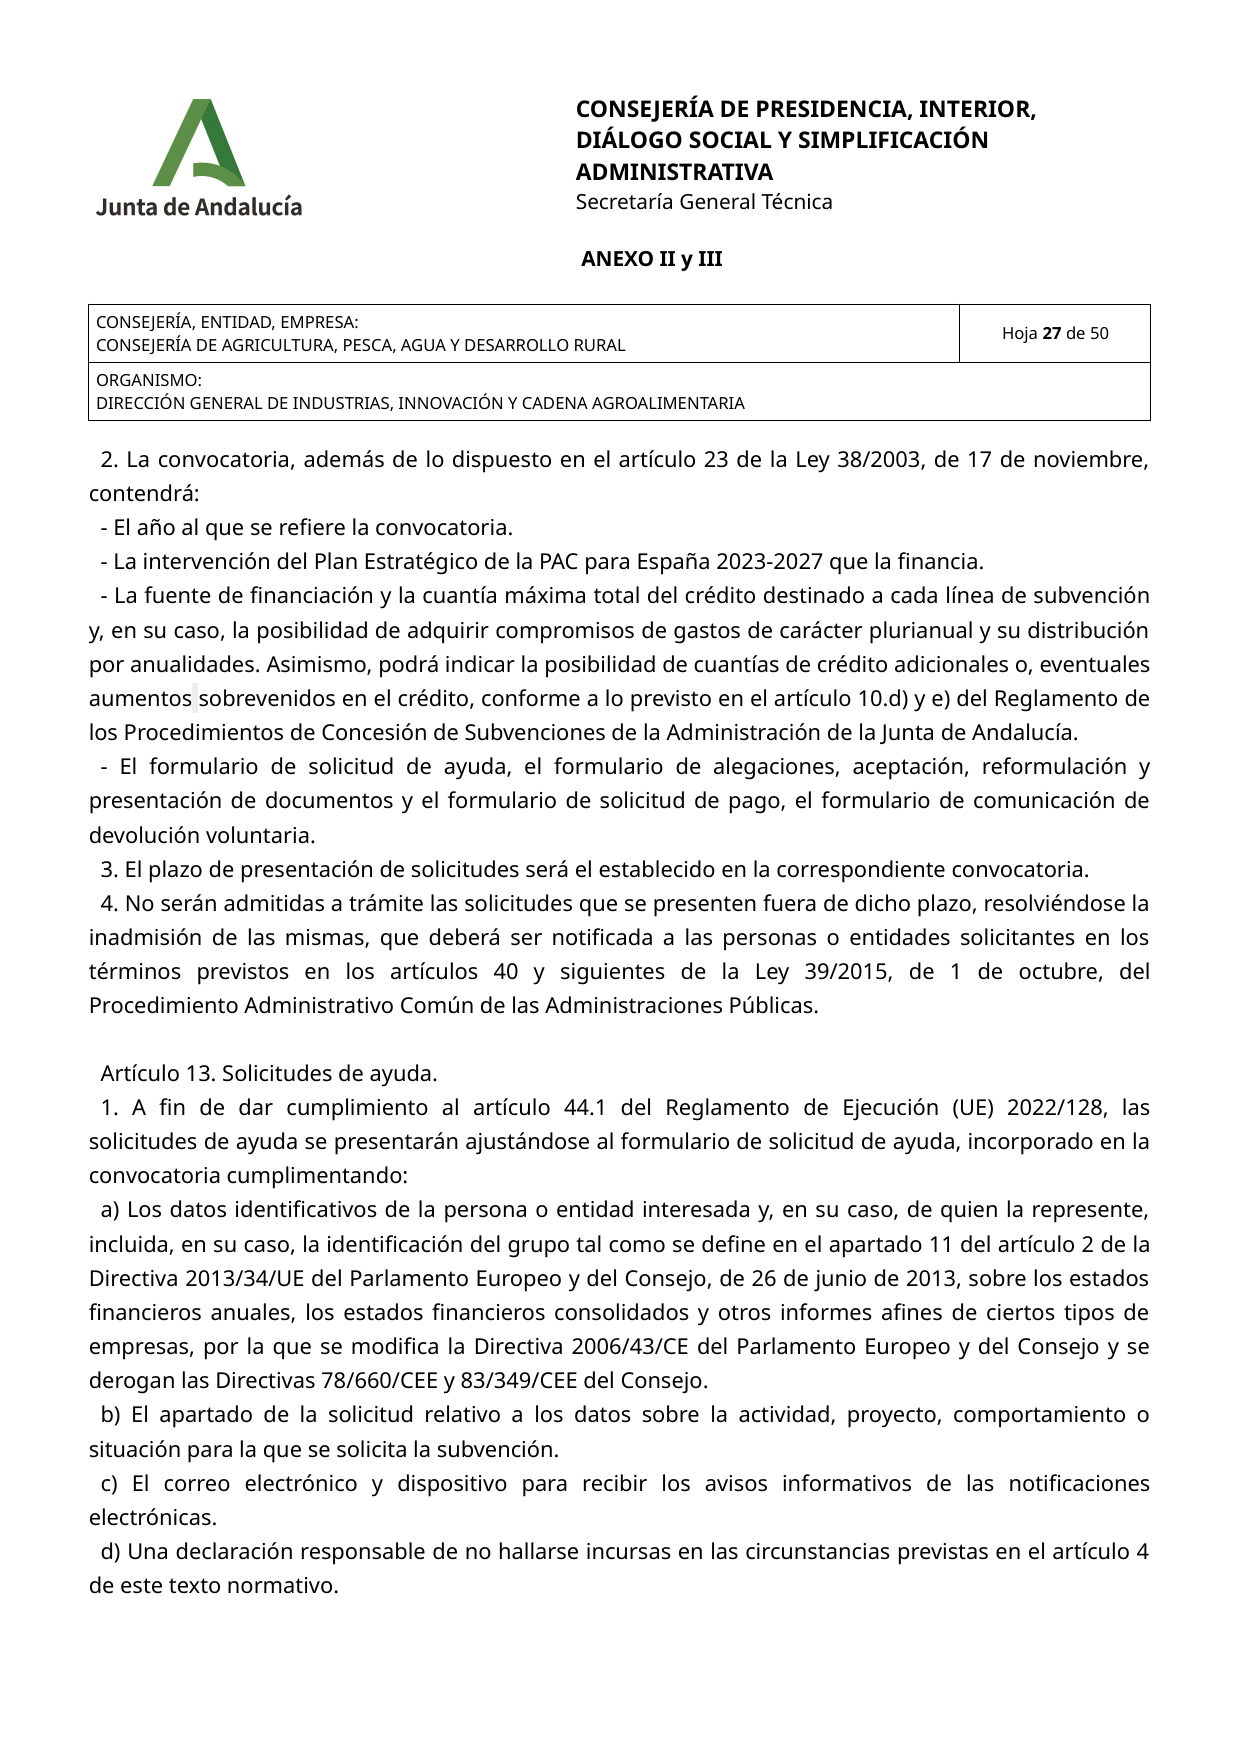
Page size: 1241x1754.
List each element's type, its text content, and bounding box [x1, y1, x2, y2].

text 4. No serán admitidas a trámite las solicitudes que se presenten fuera de dicho plazo, resolviéndose la inadmisión de las mismas, que deberá ser notificada a las personas o entidades solicitantes en los términos previstos en los artículos 40 y siguientes de la Ley 39/2015, de 1 de octubre, del Procedimiento Administrativo Común de las Administraciones Públicas. [88, 888, 1152, 1020]
text - La fuente de financiación y la cuantía máxima total del crédito destinado a cada línea de subvención y, en su caso, la posibilidad de adquirir compromisos de gastos de carácter plurianual y su distribución por anualidades. Asimismo, podrá indicar la posibilidad de cuantías de crédito adicionales o, eventuales aumentos sobrevenidos en el crédito, conforme a lo previsto en el artículo 10.d) y e) del Reglamento de los Procedimientos de Concesión de Subvenciones de la Administración de la Junta de Andalucía. [88, 581, 1152, 747]
text c) El correo electrónico y dispositivo para recibir los avisos informativos de las notificaciones electrónicas. [88, 1468, 1152, 1532]
text - La intervención del Plan Estratégico de la PAC para España 2023-2027 que la financia. [88, 546, 1152, 576]
picture [95, 98, 303, 217]
text - El formulario de solicitud de ayuda, el formulario de alegaciones, aceptación, reformulación y presentación de documentos y el formulario de solicitud de pago, el formulario de comunicación de devolución voluntaria. [88, 751, 1152, 849]
text Artículo 13. Solicitudes de ayuda. [88, 1058, 1152, 1087]
text 2. La convocatoria, además de lo dispuesto en el artículo 23 de la Ley 38/2003, de 17 de noviembre, contendrá: [88, 444, 1152, 508]
text 1. A fin de dar cumplimiento al artículo 44.1 del Reglamento de Ejecución (UE) 2022/128, las solicitudes de ayuda se presentarán ajustándose al formulario de solicitud de ayuda, incorporado en la convocatoria cumplimentando: [88, 1092, 1152, 1190]
text 3. El plazo de presentación de solicitudes será el establecido en la correspondiente convocatoria. [88, 854, 1152, 884]
text b) El apartado de la solicitud relativo a los datos sobre la actividad, proyecto, comportamiento o situación para la que se solicita la subvención. [88, 1399, 1152, 1463]
text d) Una declaración responsable de no hallarse incursas en las circunstancias previstas en el artículo 4 de este texto normativo. [88, 1536, 1152, 1600]
text a) Los datos identificativos de la persona o entidad interesada y, en su caso, de quien la represente, incluida, en su caso, la identificación del grupo tal como se define en el apartado 11 del artículo 2 de la Directiva 2013/34/UE del Parlamento Europeo y del Consejo, de 26 de junio de 2013, sobre los estados financieros anuales, los estados financieros consolidados y otros informes afines de ciertos tipos de empresas, por la que se modifica la Directiva 2006/43/CE del Parlamento Europeo y del Consejo y se derogan las Directivas 78/660/CEE y 83/349/CEE del Consejo. [88, 1194, 1152, 1395]
text - El año al que se refiere la convocatoria. [88, 512, 1152, 542]
